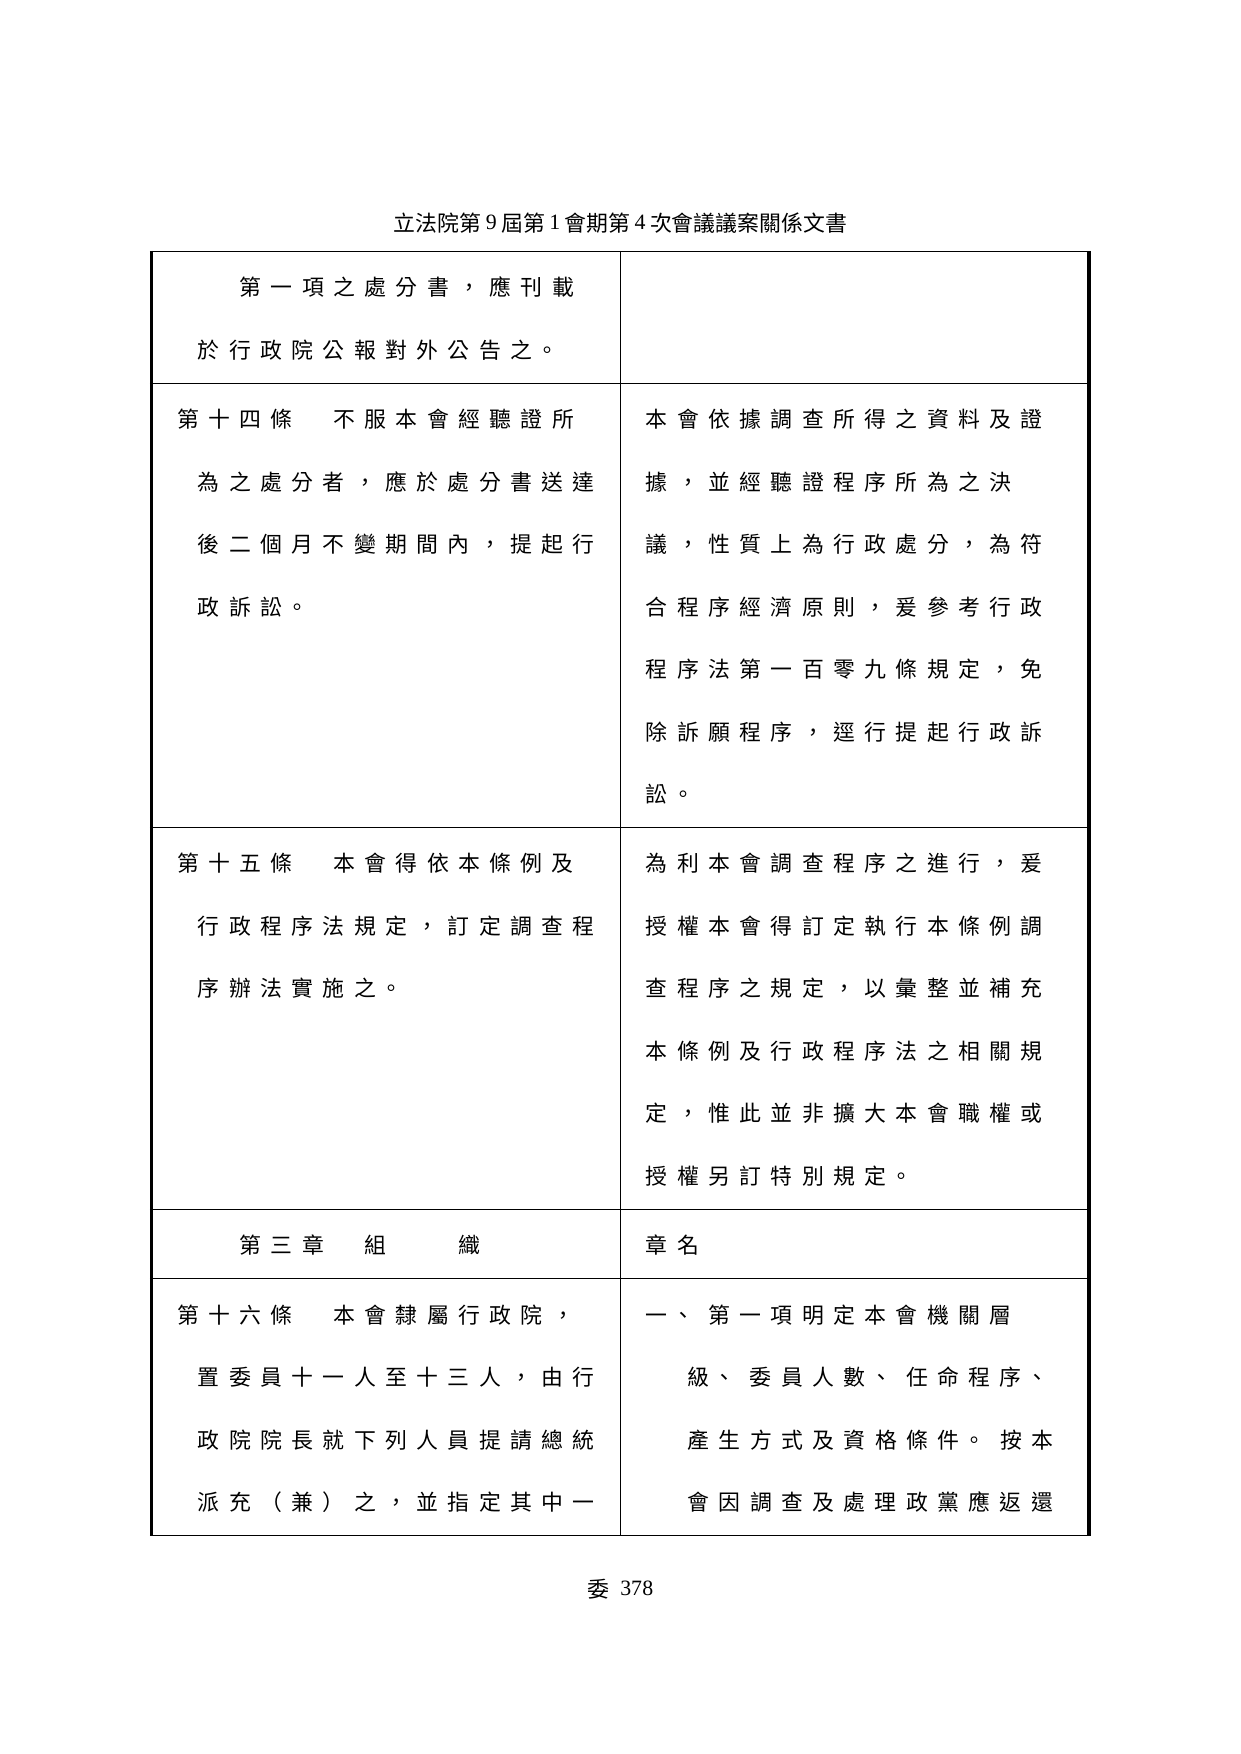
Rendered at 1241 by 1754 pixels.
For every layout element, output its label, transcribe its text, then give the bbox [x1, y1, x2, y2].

table_cell 第十五條 本會得依本條例及行政程序法規定，訂定調查程序辦法實施之。 [153, 828, 620, 1209]
table_cell 第十四條 不服本會經聽證所為之處分者，應於處分書送達後二個月不變期間內，提起行政訴訟。 [153, 384, 620, 827]
table_cell [621, 252, 1087, 383]
table_cell 一、第一項明定本會機關層級、委員人數、任命程序、產生方式及資格條件。按本會因調查及處理政黨應返還 [621, 1279, 1087, 1535]
table_cell 為利本會調查程序之進行，爰授權本會得訂定執行本條例調查程序之規定，以彙整並補充本條例及行政程序法之相關規定，惟此並非擴大本會職權或授權另訂特別規定。 [621, 828, 1087, 1209]
table_cell 章名 [621, 1210, 1087, 1278]
table_cell 第三章 組 織 [153, 1210, 620, 1278]
table_cell 第十六條 本會隸屬行政院，置委員十一人至十三人，由行政院院長就下列人員提請總統派充（兼）之，並指定其中一 [153, 1279, 620, 1535]
table_cell 本會依據調查所得之資料及證據，並經聽證程序所為之決議，性質上為行政處分，為符合程序經濟原則，爰參考行政程序法第一百零九條規定，免除訴願程序，逕行提起行政訴訟。 [621, 384, 1087, 827]
table_cell 第一項之處分書，應刊載於行政院公報對外公告之。 [153, 252, 620, 383]
